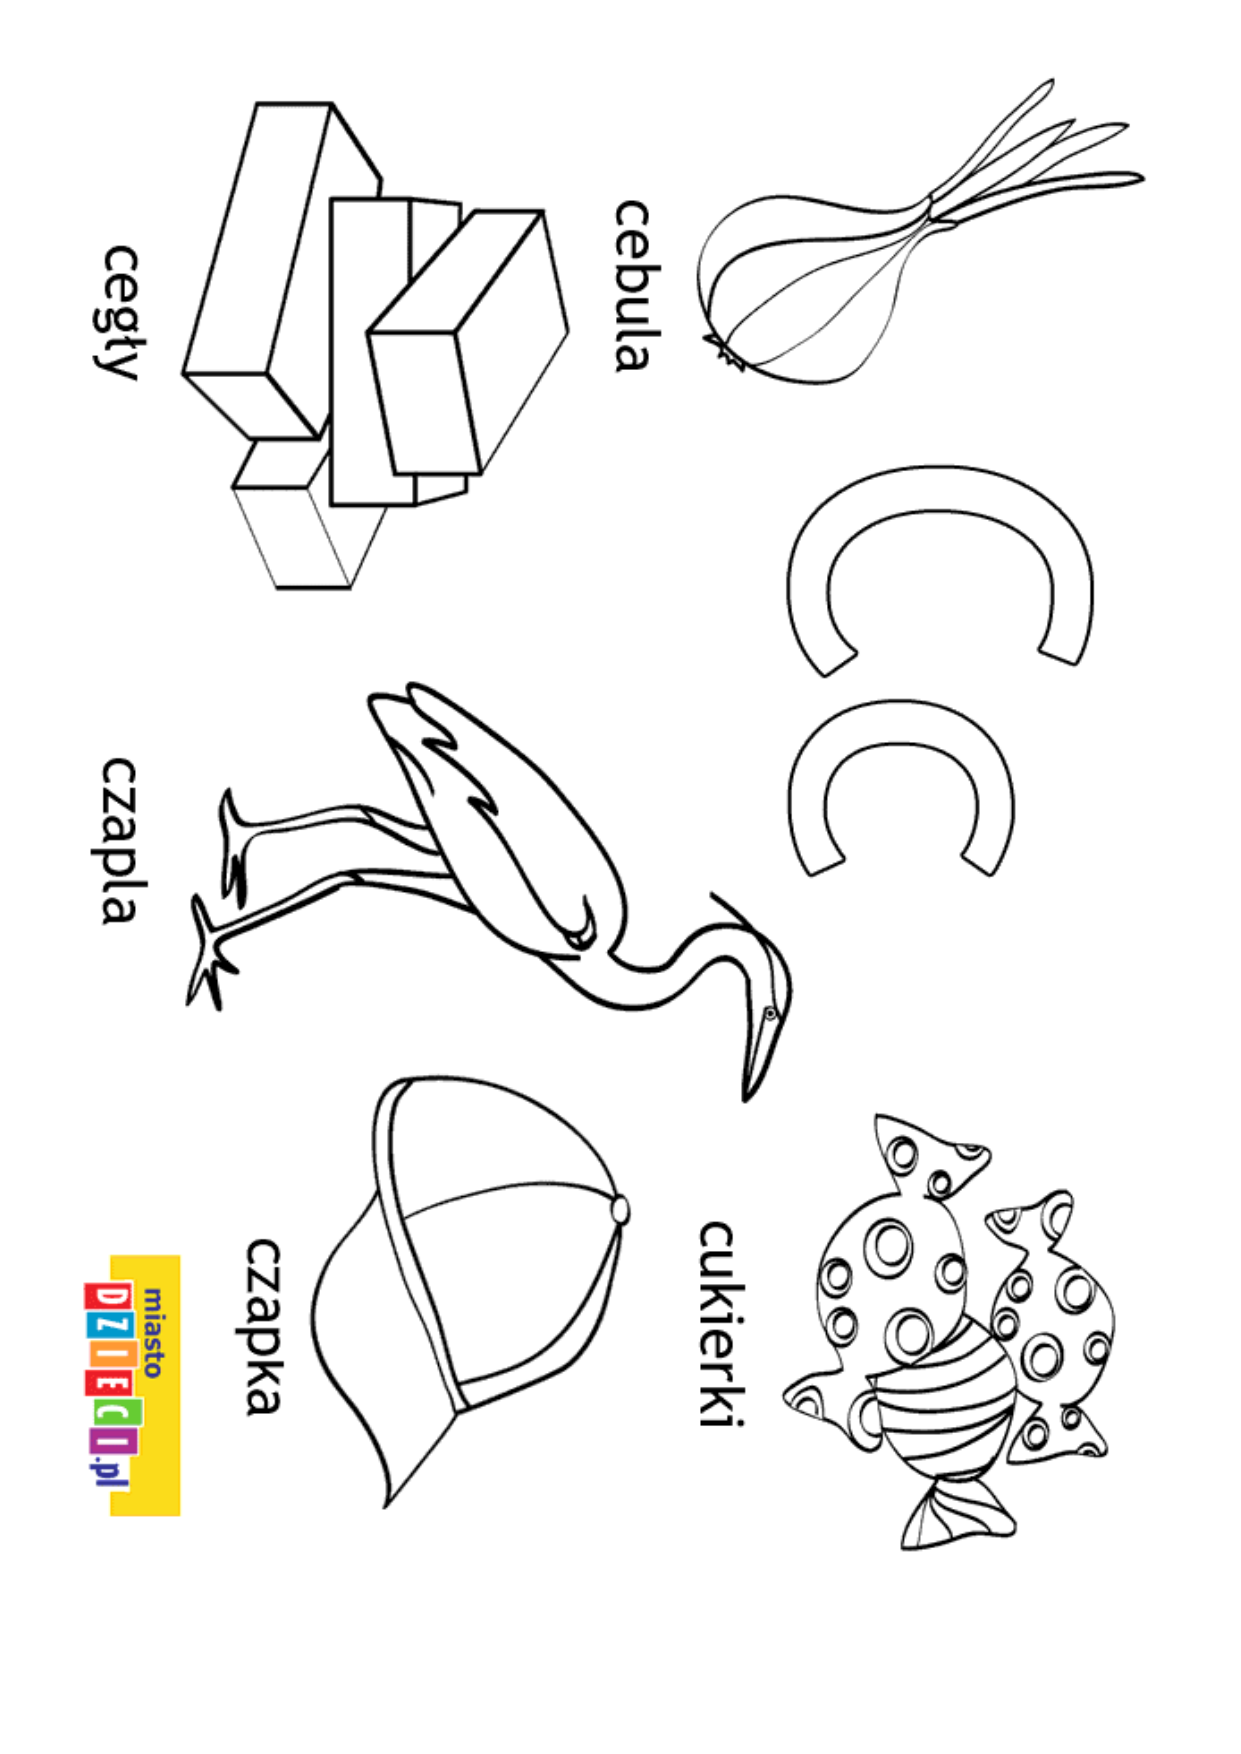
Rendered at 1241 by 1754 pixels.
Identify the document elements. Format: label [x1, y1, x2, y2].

picture [75, 65, 1164, 1555]
